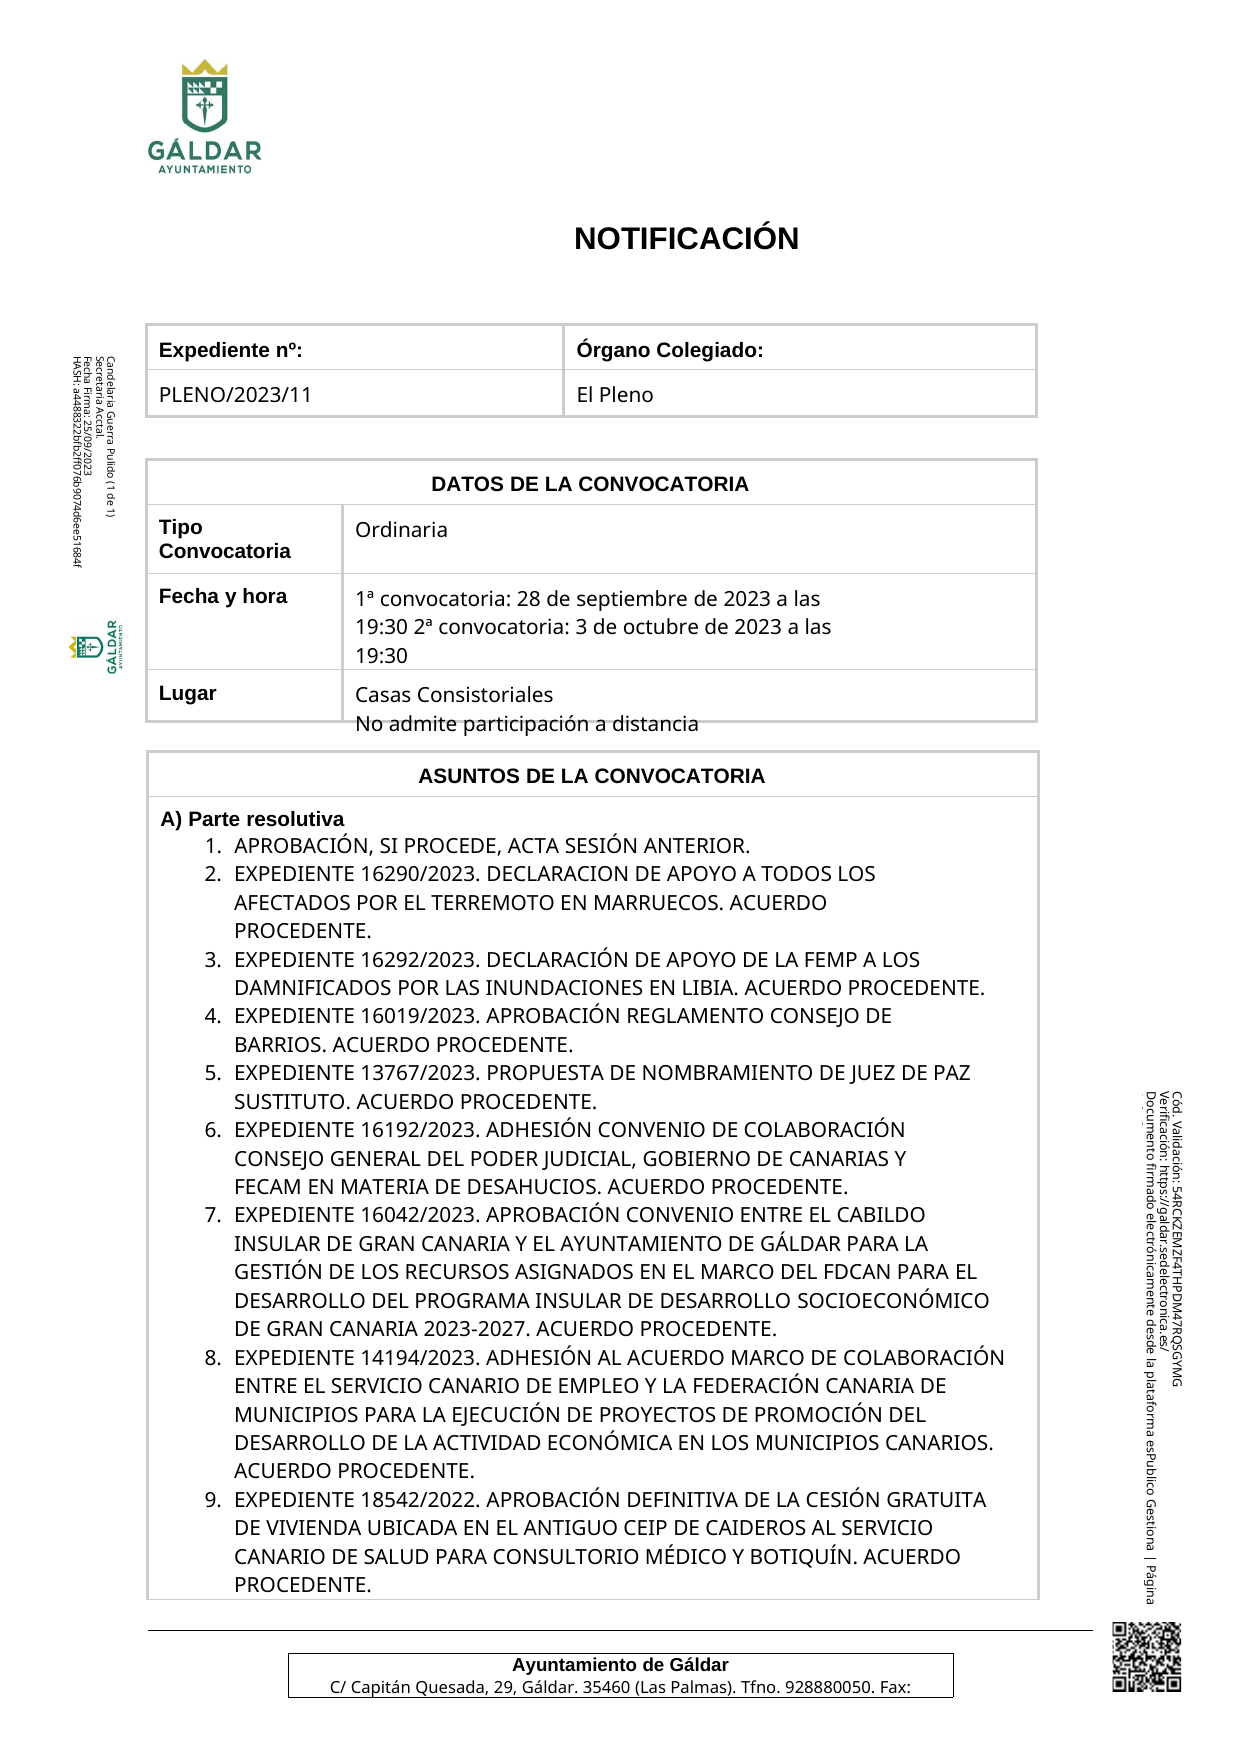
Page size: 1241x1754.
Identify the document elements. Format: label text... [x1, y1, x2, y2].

table_cell Parte resolutiva APROBACIÓN, SI PROCEDE, ACTA SESIÓN ANTERIOR. EXPEDIENTE 16290/2023. DECLARACION DE APOYO A TODOS LOS AFECTADOS POR EL TERREMOTO EN MARRUECOS. ACUERDO PROCEDENTE. EXPEDIENTE 16292/2023. DECLARACIÓN DE APOYO DE LA FEMP A LOS DAMNIFICADOS POR LAS INUNDACIONES EN LIBIA. ACUERDO PROCEDENTE. EXPEDIENTE 16019/2023. APROBACIÓN REGLAMENTO CONSEJO DE BARRIOS. ACUERDO PROCEDENTE. EXPEDIENTE 13767/2023. PROPUESTA DE NOMBRAMIENTO DE JUEZ DE PAZ SUSTITUTO. ACUERDO PROCEDENTE. EXPEDIENTE 16192/2023. ADHESIÓN CONVENIO DE COLABORACIÓN CONSEJO GENERAL DEL PODER JUDICIAL, GOBIERNO DE CANARIAS Y FECAM EN MATERIA DE DESAHUCIOS. ACUERDO PROCEDENTE. EXPEDIENTE 16042/2023. APROBACIÓN CONVENIO ENTRE EL CABILDO INSULAR DE GRAN CANARIA Y EL AYUNTAMIENTO DE GÁLDAR PARA LA GESTIÓN DE LOS RECURSOS ASIGNADOS EN EL MARCO DEL FDCAN PARA EL DESARROLLO DEL PROGRAMA INSULAR DE DESARROLLO SOCIOECONÓMICO DE GRAN CANARIA 2023-2027. ACUERDO PROCEDENTE. EXPEDIENTE 14194/2023. ADHESIÓN AL ACUERDO MARCO DE COLABORACIÓN ENTRE EL SERVICIO CANARIO DE EMPLEO Y LA FEDERACIÓN CANARIA DE MUNICIPIOS PARA LA EJECUCIÓN DE PROYECTOS DE PROMOCIÓN DEL DESARROLLO DE LA ACTIVIDAD ECONÓMICA EN LOS MUNICIPIOS CANARIOS. ACUERDO PROCEDENTE. EXPEDIENTE 18542/2022. APROBACIÓN DEFINITIVA DE LA CESIÓN GRATUITA DE VIVIENDA UBICADA EN EL ANTIGUO CEIP DE CAIDEROS AL SERVICIO CANARIO DE SALUD PARA CONSULTORIO MÉDICO Y BOTIQUÍN. ACUERDO PROCEDENTE. EXPEDIENTE 11748/2023. IMPLANTACIÓN DEL SISTEMA INTERNO DE INFORMACIÓN Y APROBACIÓN INICIAL REGLAMENTO DEL CANAL DE DENUNCIAS DEL AYUNTAMIENTO DE GÁLDAR, ORGANISMOS Y ENTIDADES DEPENDIENTES. ACUERDO PROCEDENTE. [149, 797, 1037, 1599]
text Verificación: https://galdar.sedelectronica.es/ [1158, 1091, 1171, 1612]
picture [1112, 1622, 1182, 1692]
text Tipo Convocatoria [159, 515, 293, 563]
text Órgano Colegiado: [576, 337, 1035, 361]
text DATOS DE LA CONVOCATORIA [415, 472, 765, 496]
text Cód. Validación: 54RCKZEMZF4THPDM47RQSGYMG [1171, 1091, 1184, 1612]
text Ordinaria [355, 515, 1035, 543]
text NOTIFICACIÓN [572, 220, 802, 256]
text Lugar [159, 681, 341, 704]
picture [147, 59, 262, 174]
text 1ª convocatoria: 28 de septiembre de 2023 a las 19:30 2ª convocatoria: 3 de octubre de 2023 a las 19:30 [355, 584, 874, 669]
text HASH: a4488322bfb2ff076b9074d6ee51684f [72, 356, 83, 710]
picture [68, 620, 72, 674]
text Documento firmado electrónicamente desde la plataforma esPublico Gestiona | Página 1 de 2 [1143, 1091, 1158, 1612]
text El Pleno [576, 380, 1035, 409]
text PLENO/2023/11 [159, 380, 562, 409]
text Candelaria Guerra Pulido (1 de 1) Secretaria Acctal. [93, 356, 117, 556]
picture [93, 620, 123, 674]
table_header ASUNTOS DE LA CONVOCATORIA [149, 753, 1037, 796]
text No admite participación a distancia [355, 709, 1035, 720]
text Expediente nº: [159, 337, 562, 361]
text Fecha Firma: 25/09/2023 [83, 356, 93, 710]
text Casas Consistoriales [355, 681, 1035, 709]
text Fecha y hora [159, 584, 341, 608]
